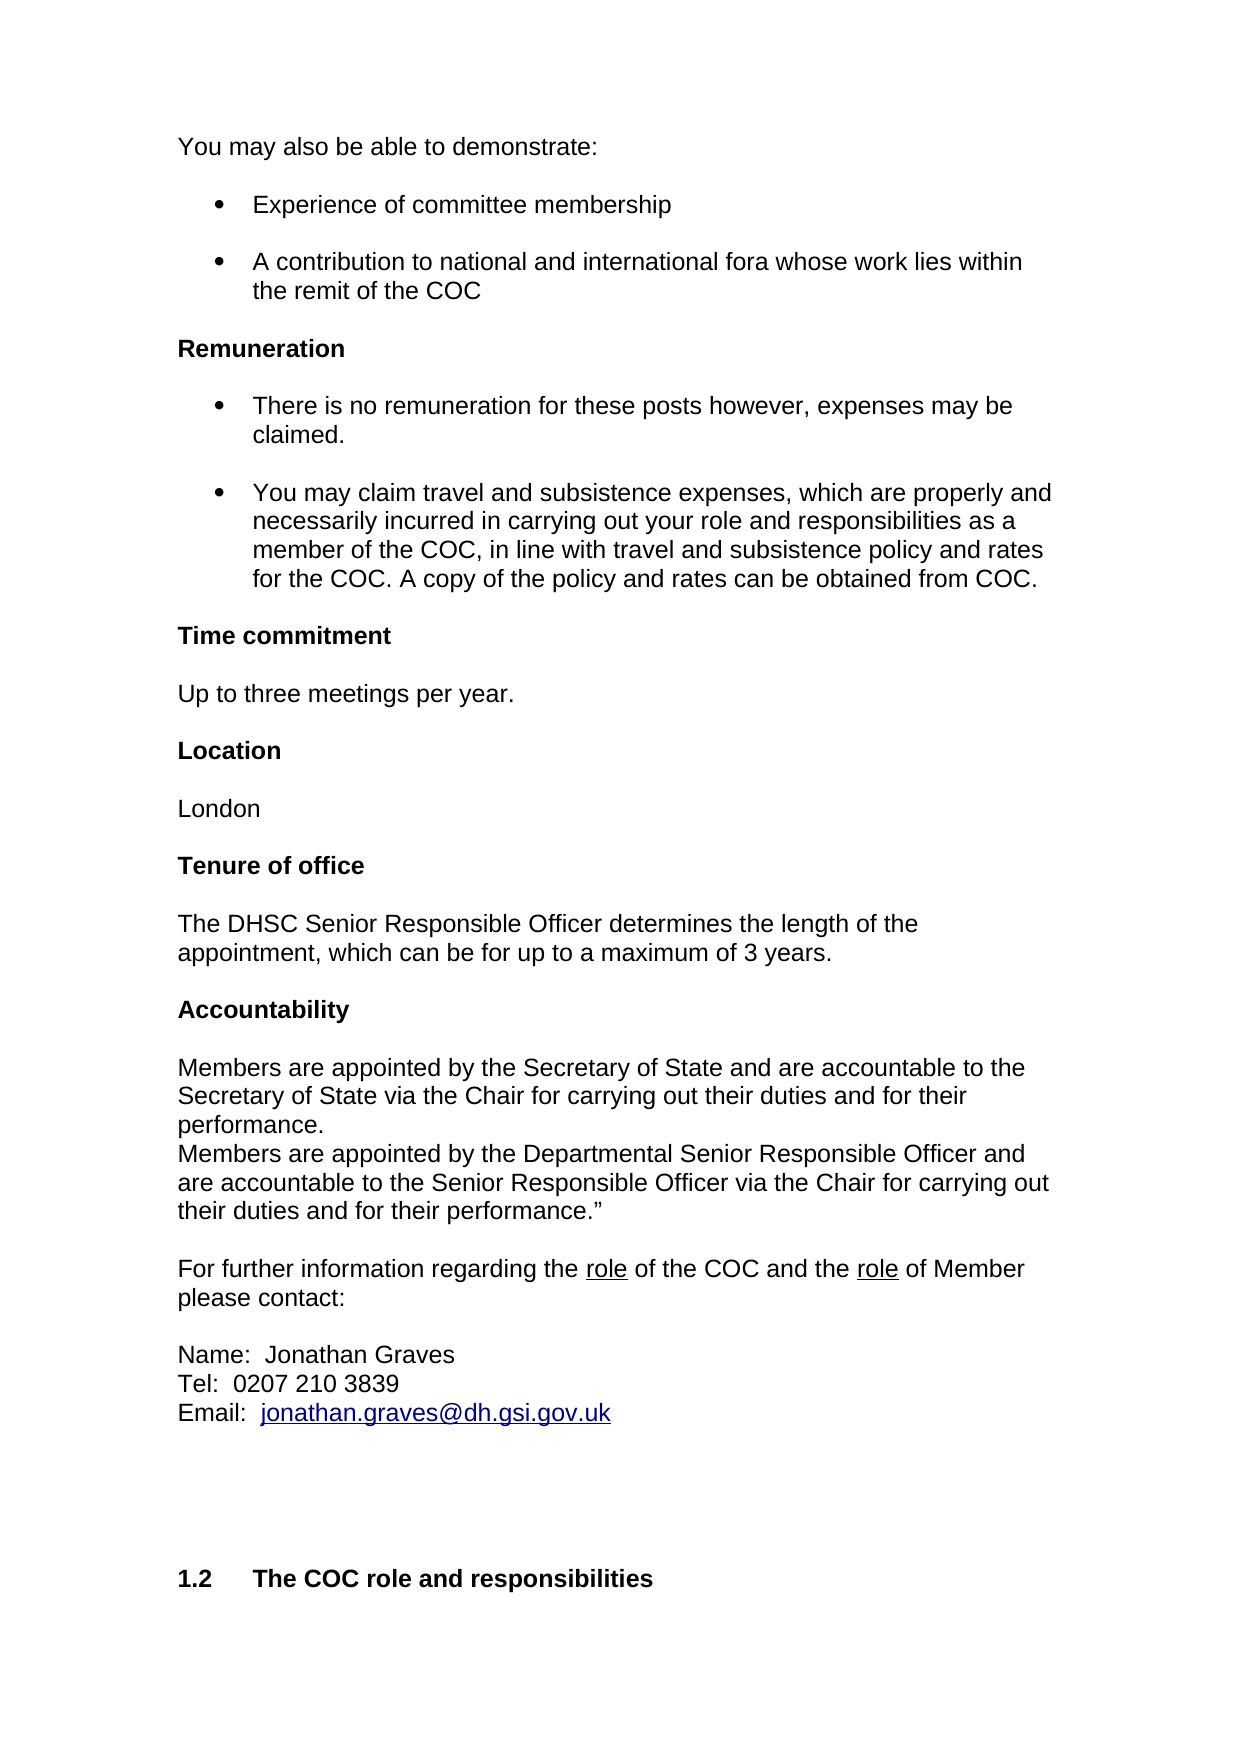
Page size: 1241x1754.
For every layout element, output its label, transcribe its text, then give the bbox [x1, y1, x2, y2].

list A contribution to national and international fora whose work lies within the remit of the COC [215, 247, 1053, 305]
text Time commitment [177, 621, 1053, 650]
text Up to three meetings per year. [177, 679, 1053, 708]
text Members are appointed by the Departmental Senior Responsible Officer and are accountable to the Senior Responsible Officer via the Chair for carrying out their duties and for their performance.” [177, 1139, 1053, 1225]
text Name: Jonathan Graves [177, 1340, 1053, 1369]
text London [177, 794, 1053, 823]
text 1.2 The COC role and responsibilities [177, 1564, 1053, 1593]
text Remuneration [177, 334, 1053, 362]
text You may also be able to demonstrate: [177, 132, 1053, 161]
list Experience of committee membership [215, 190, 1053, 218]
text For further information regarding the role of the COC and the role of Member please contact: [177, 1254, 1053, 1311]
text Tel: 0207 210 3839 [177, 1369, 1053, 1398]
text The DHSC Senior Responsible Officer determines the length of the appointment, which can be for up to a maximum of 3 years. [177, 909, 1053, 966]
text Email: jonathan.graves@dh.gsi.gov.uk [177, 1398, 1053, 1426]
text Members are appointed by the Secretary of State and are accountable to the Secretary of State via the Chair for carrying out their duties and for their performance. [177, 1053, 1053, 1139]
list There is no remuneration for these posts however, expenses may be claimed. [215, 391, 1053, 449]
text Accountability [177, 995, 1053, 1024]
text Location [177, 736, 1053, 765]
list You may claim travel and subsistence expenses, which are properly and necessarily incurred in carrying out your role and responsibilities as a member of the COC, in line with travel and subsistence policy and rates for the COC. A copy of the policy and rates can be obtained from COC. [215, 477, 1053, 593]
text Tenure of office [177, 851, 1053, 880]
